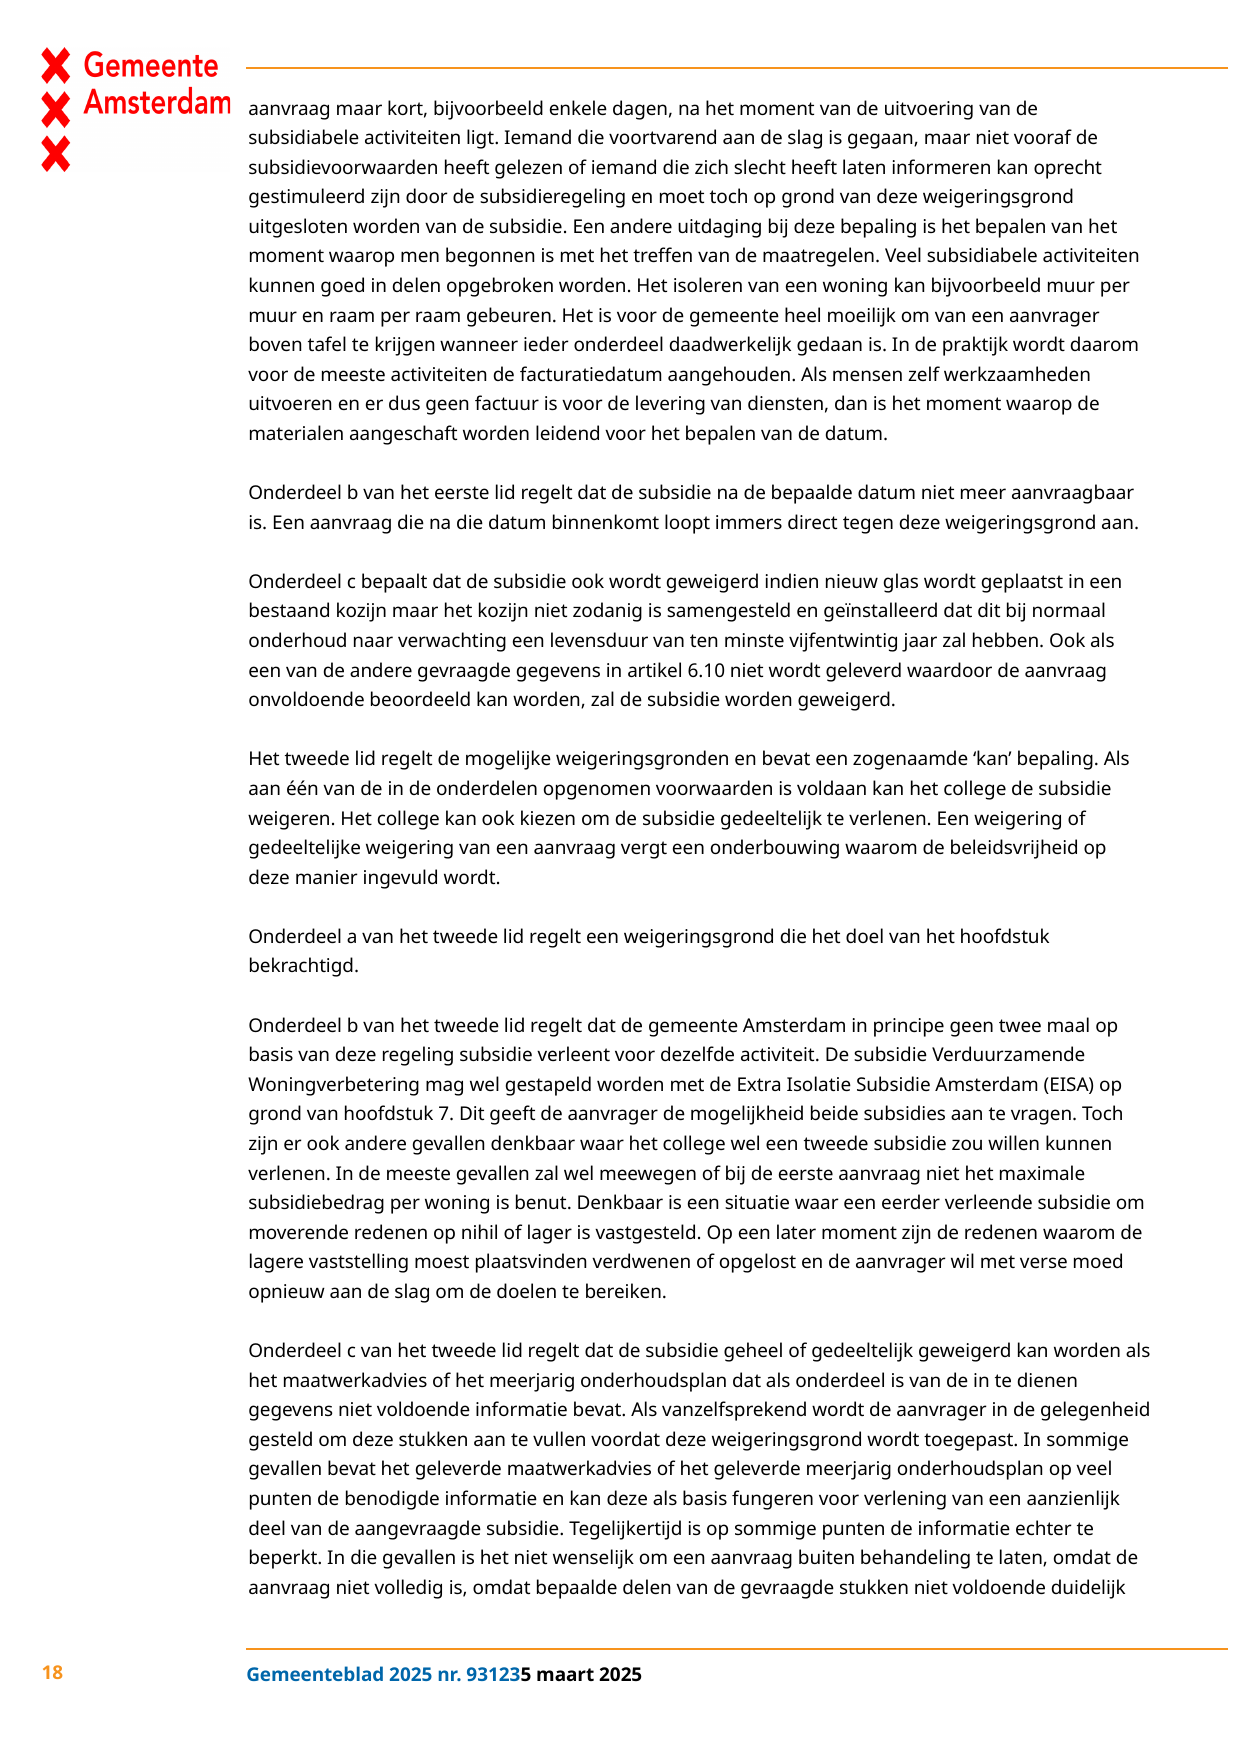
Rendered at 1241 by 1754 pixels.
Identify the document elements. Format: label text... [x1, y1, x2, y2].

text Onderdeel a van het tweede lid regelt een weigeringsgrond die het doel van het hoofdstuk bekrachtigd. [248, 923, 1152, 978]
picture [41, 47, 231, 172]
text Onderdeel b van het eerste lid regelt dat de subsidie na de bepaalde datum niet meer aanvraagbaar is. Een aanvraag die na die datum binnenkomt loopt immers direct tegen deze weigeringsgrond aan. [248, 479, 1152, 535]
text aanvraag maar kort, bijvoorbeeld enkele dagen, na het moment van de uitvoering van de subsidiabele activiteiten ligt. Iemand die voortvarend aan de slag is gegaan, maar niet vooraf de subsidievoorwaarden heeft gelezen of iemand die zich slecht heeft laten informeren kan oprecht gestimuleerd zijn door de subsidieregeling en moet toch op grond van deze weigeringsgrond uitgesloten worden van de subsidie. Een andere uitdaging bij deze bepaling is het bepalen van het moment waarop men begonnen is met het treffen van de maatregelen. Veel subsidiabele activiteiten kunnen goed in delen opgebroken worden. Het isoleren van een woning kan bijvoorbeeld muur per muur en raam per raam gebeuren. Het is voor de gemeente heel moeilijk om van een aanvrager boven tafel te krijgen wanneer ieder onderdeel daadwerkelijk gedaan is. In de praktijk wordt daarom voor de meeste activiteiten de facturatiedatum aangehouden. Als mensen zelf werkzaamheden uitvoeren en er dus geen factuur is voor de levering van diensten, dan is het moment waarop de materialen aangeschaft worden leidend voor het bepalen van de datum. [248, 95, 1152, 446]
text Onderdeel c van het tweede lid regelt dat de subsidie geheel of gedeeltelijk geweigerd kan worden als het maatwerkadvies of het meerjarig onderhoudsplan dat als onderdeel is van de in te dienen gegevens niet voldoende informatie bevat. Als vanzelfsprekend wordt de aanvrager in de gelegenheid gesteld om deze stukken aan te vullen voordat deze weigeringsgrond wordt toegepast. In sommige gevallen bevat het geleverde maatwerkadvies of het geleverde meerjarig onderhoudsplan op veel punten de benodigde informatie en kan deze als basis fungeren voor verlening van een aanzienlijk deel van de aangevraagde subsidie. Tegelijkertijd is op sommige punten de informatie echter te beperkt. In die gevallen is het niet wenselijk om een aanvraag buiten behandeling te laten, omdat de aanvraag niet volledig is, omdat bepaalde delen van de gevraagde stukken niet voldoende duidelijk [248, 1337, 1152, 1600]
text Onderdeel b van het tweede lid regelt dat de gemeente Amsterdam in principe geen twee maal op basis van deze regeling subsidie verleent voor dezelfde activiteit. De subsidie Verduurzamende Woningverbetering mag wel gestapeld worden met de Extra Isolatie Subsidie Amsterdam (EISA) op grond van hoofdstuk 7. Dit geeft de aanvrager de mogelijkheid beide subsidies aan te vragen. Toch zijn er ook andere gevallen denkbaar waar het college wel een tweede subsidie zou willen kunnen verlenen. In de meeste gevallen zal wel meewegen of bij de eerste aanvraag niet het maximale subsidiebedrag per woning is benut. Denkbaar is een situatie waar een eerder verleende subsidie om moverende redenen op nihil of lager is vastgesteld. Op een later moment zijn de redenen waarom de lagere vaststelling moest plaatsvinden verdwenen of opgelost en de aanvrager wil met verse moed opnieuw aan de slag om de doelen te bereiken. [248, 1012, 1152, 1304]
text Het tweede lid regelt de mogelijke weigeringsgronden en bevat een zogenaamde ‘kan’ bepaling. Als aan één van de in de onderdelen opgenomen voorwaarden is voldaan kan het college de subsidie weigeren. Het college kan ook kiezen om de subsidie gedeeltelijk te verlenen. Een weigering of gedeeltelijke weigering van een aanvraag vergt een onderbouwing waarom de beleidsvrijheid op deze manier ingevuld wordt. [248, 746, 1152, 890]
text Onderdeel c bepaalt dat de subsidie ook wordt geweigerd indien nieuw glas wordt geplaatst in een bestaand kozijn maar het kozijn niet zodanig is samengesteld en geïnstalleerd dat dit bij normaal onderhoud naar verwachting een levensduur van ten minste vijfentwintig jaar zal hebben. Ook als een van de andere gevraagde gegevens in artikel 6.10 niet wordt geleverd waardoor de aanvraag onvoldoende beoordeeld kan worden, zal de subsidie worden geweigerd. [248, 568, 1152, 712]
